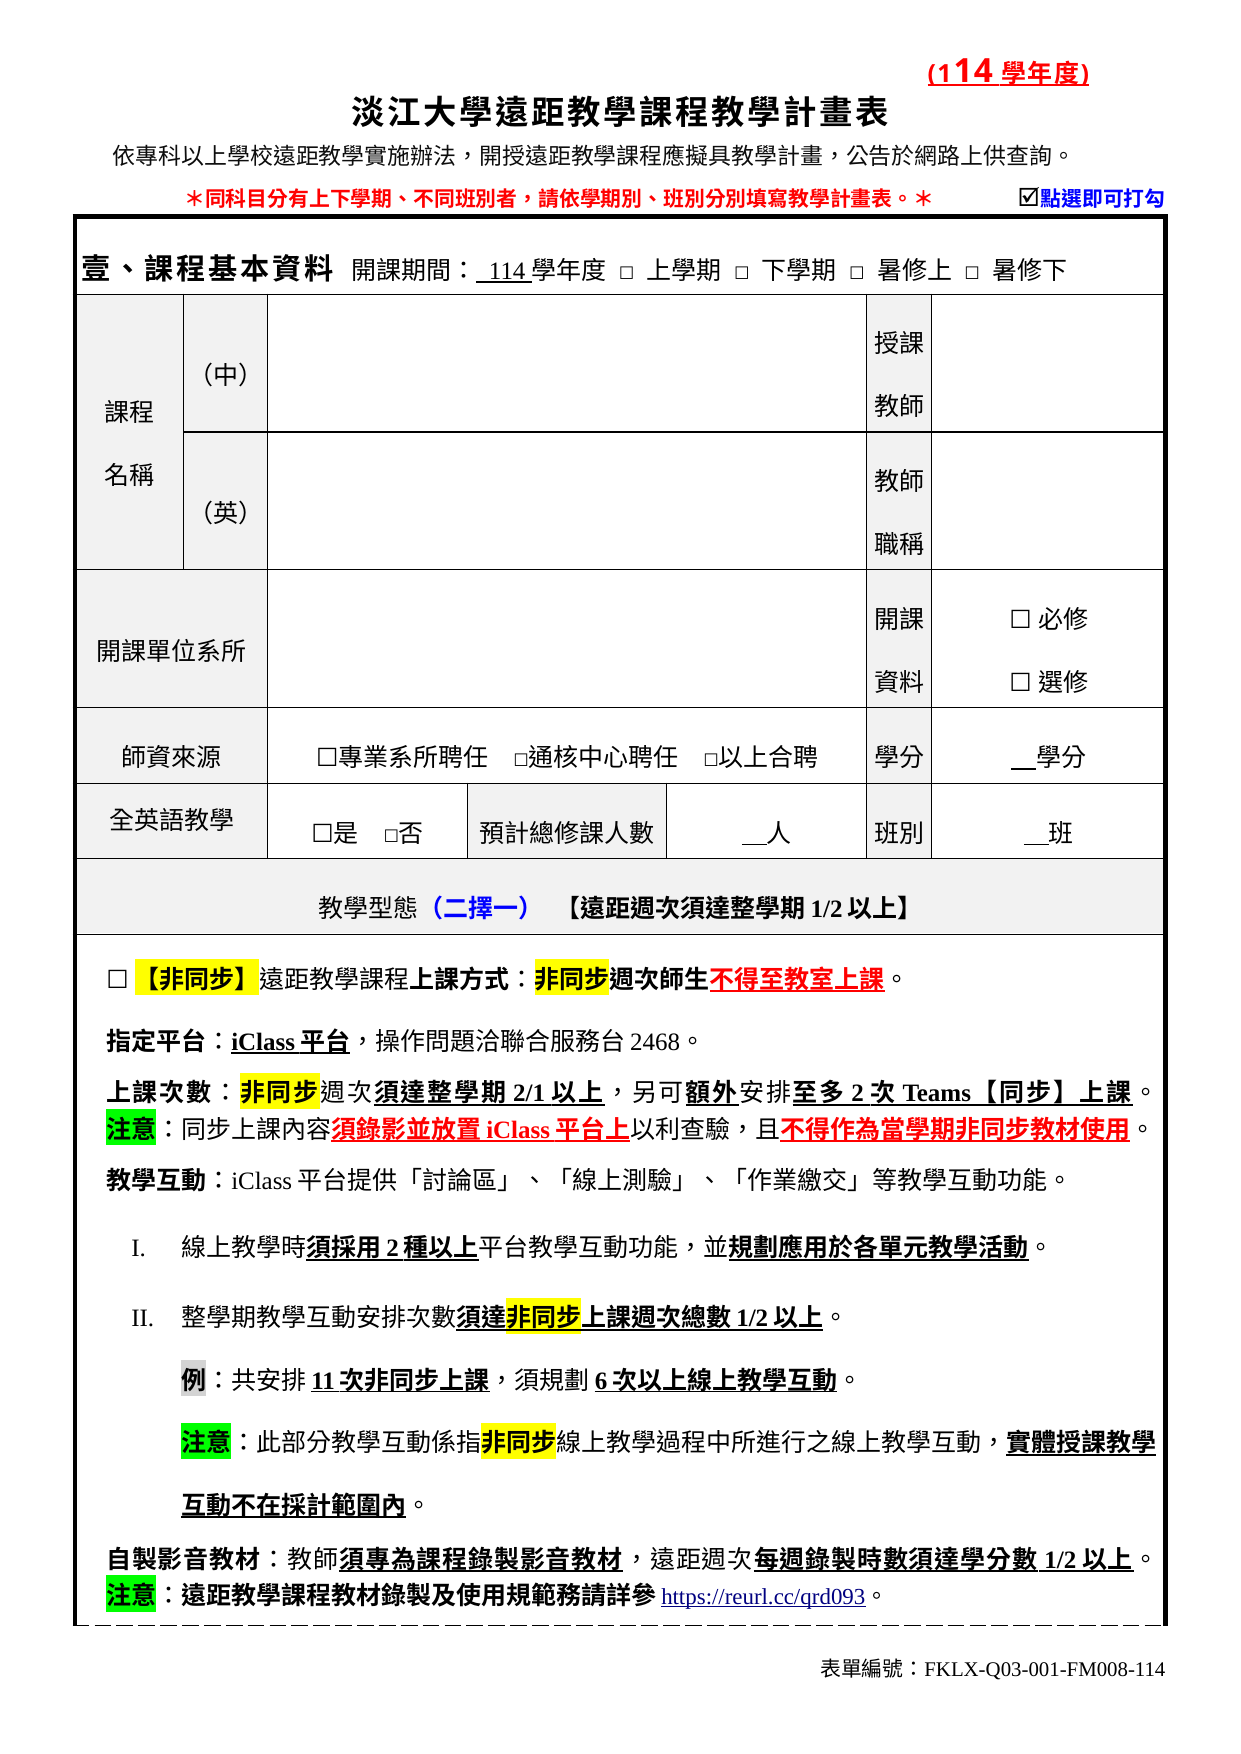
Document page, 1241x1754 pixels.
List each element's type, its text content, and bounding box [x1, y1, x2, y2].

table_cell 教學型態（二擇一） 【遠距週次須達整學期1/2以上】 [77, 859, 1163, 933]
table_cell 教師職稱 [867, 433, 931, 569]
table_cell [932, 295, 1163, 431]
table_header 壹、課程基本資料 開課期間： 114 學年度 ☐ 上學期 ☐ 下學期 ☐ 暑修上 ☐ 暑修下 [77, 219, 1163, 293]
table_cell 課程 名稱 [77, 295, 183, 569]
table_cell ☐ 必修 ☐ 選修 [932, 570, 1163, 707]
text 淡江大學遠距教學課程教學計畫表 [75, 39, 1165, 142]
table_cell [268, 433, 866, 569]
table_cell ☐是 ☐否 [268, 784, 467, 858]
text 依專科以上學校遠距教學實施辦法，開授遠距教學課程應擬具教學計畫，公告於網路上供查詢。 [112, 131, 1165, 173]
table_cell ☐ 【非同步】遠距教學課程上課方式：非同步週次師生不得至教室上課。 指定平台：iClass平台，操作問題洽聯合服務台2468。 上課次數：非同步週次須達整學期2/1以上，另可額外安排至多2次Teams【同步】上課。 注意：同步上課內容須錄影並放置iClass平台上以利查驗，且不得作為當學期非同步教材使用。 教學互動：iClass平台提供「討論區」、「線上測驗」、「作業繳交」等教學互動功能。 線上教學時須採用2種以上平台教學互動功能，並規劃應用於各單元教學活動。 整學期教學互動安排次數須達非同步上課週次總數1/2以上。 例：共安排11次非同步上課，須規劃6次以上線上教學互動。 注意：此部分教學互動係指非同步線上教學過程中所進行之線上教學互動，實體授課教學互動不在採計範圍內。 自製影音教材：教師須專為課程錄製影音教材，遠距週次每週錄製時數須達學分數1/2以上。 注意：遠距教學課程教材錄製及使用規範務請詳參https://reurl.cc/qrd093。 [77, 935, 1163, 1625]
table_cell 學分 [867, 708, 931, 783]
table_cell 班別 [867, 784, 931, 858]
table_cell 全英語教學 [77, 784, 267, 858]
text (114學年度) [927, 46, 1148, 92]
table_cell 學分 [932, 708, 1163, 783]
text ＊同科目分有上下學期、不同班別者，請依學期別、班別分別填寫教學計畫表。＊ 點選即可打勾 [75, 173, 1165, 214]
table_cell 師資來源 [77, 708, 267, 783]
table_cell 人 [667, 784, 866, 858]
table_cell ☐專業系所聘任 ☐通核中心聘任 ☐以上合聘 [268, 708, 866, 783]
table_cell 授課教師 [867, 295, 931, 431]
table_cell （英） [184, 433, 267, 569]
table_cell 預計總修課人數 [468, 784, 666, 858]
table_cell （中） [184, 295, 267, 431]
table_cell [932, 433, 1163, 569]
table_cell [268, 570, 866, 707]
table_cell [268, 295, 866, 431]
table_cell 開課單位系所 [77, 570, 267, 707]
table_cell 班 [932, 784, 1163, 858]
table_cell 開課資料 [867, 570, 931, 707]
